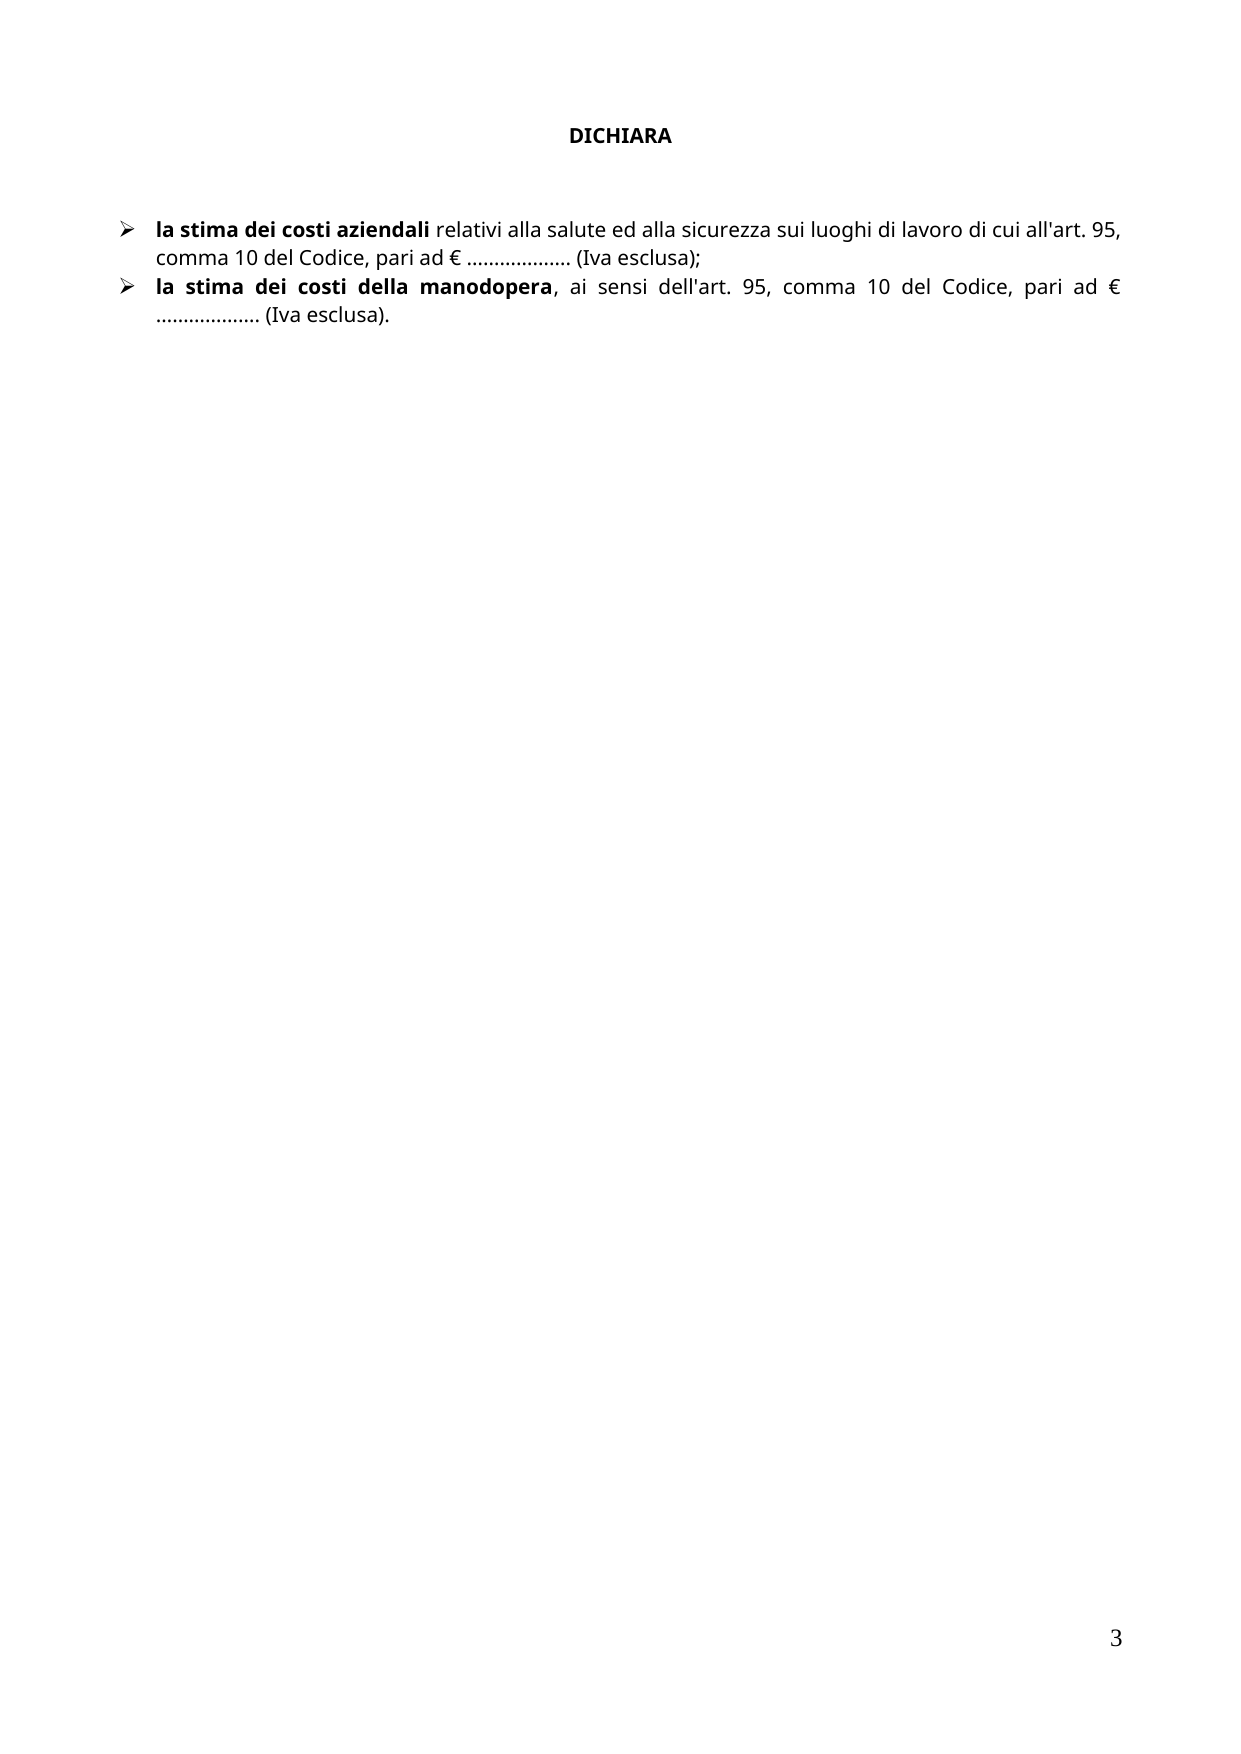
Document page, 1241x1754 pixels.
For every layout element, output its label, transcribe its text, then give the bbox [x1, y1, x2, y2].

list la stima dei costi della manodopera, ai sensi dell'art. 95, comma 10 del Codice, pari ad € ………………. (Iva esclusa). [118, 272, 1122, 329]
list la stima dei costi aziendali relativi alla salute ed alla sicurezza sui luoghi di lavoro di cui all'art. 95, comma 10 del Codice, pari ad € ………………. (Iva esclusa); [118, 215, 1122, 272]
text DICHIARA [118, 121, 1122, 149]
